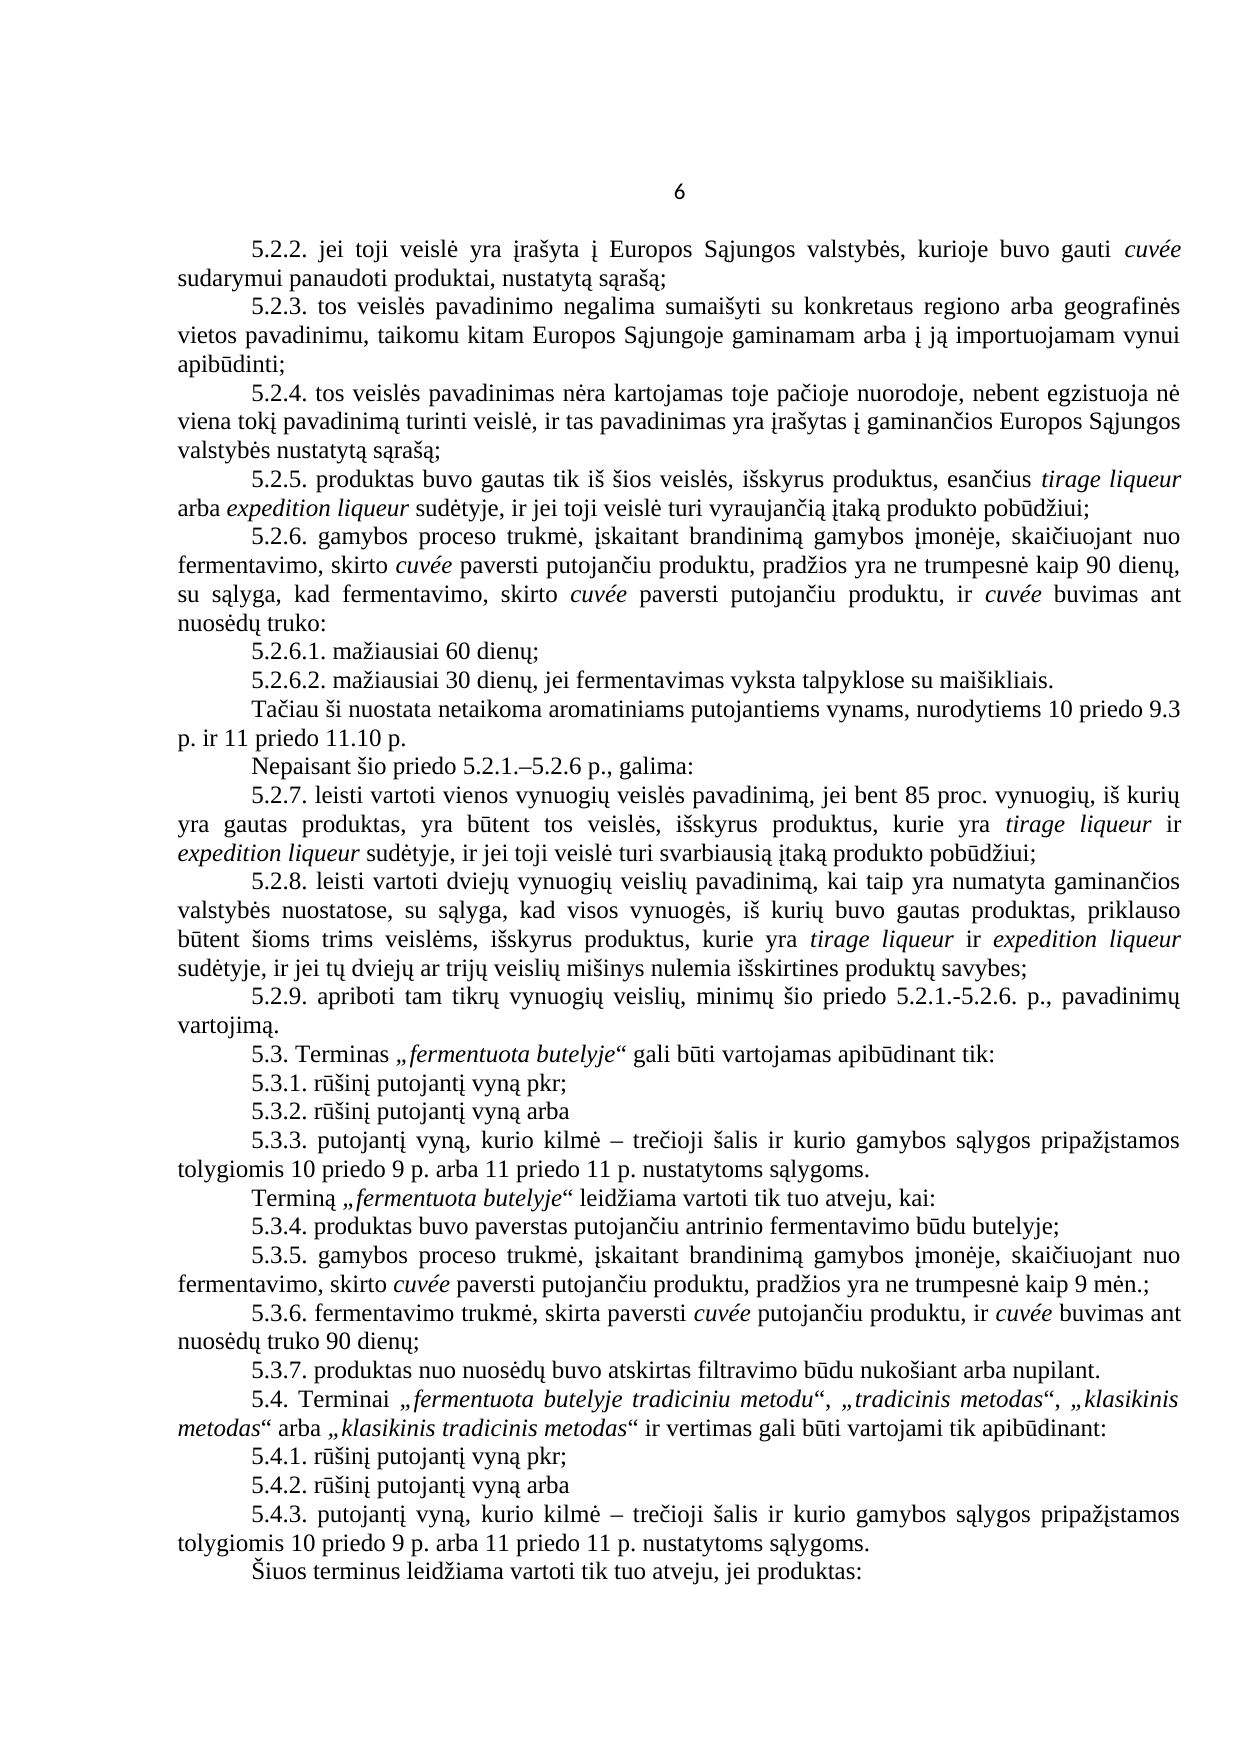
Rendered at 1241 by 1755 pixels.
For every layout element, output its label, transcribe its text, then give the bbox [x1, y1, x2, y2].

text 5.2.7. leisti vartoti vienos vynuogių veislės pavadinimą, jei bent 85 proc. vynuogių, iš kurių yra gautas produktas, yra būtent tos veislės, išskyrus produktus, kurie yra tirage liqueur ir expedition liqueur sudėtyje, ir jei toji veislė turi svarbiausią įtaką produkto pobūdžiui; [177, 780, 1181, 866]
text 5.3.4. produktas buvo paverstas putojančiu antrinio fermentavimo būdu butelyje; [177, 1211, 1181, 1240]
text 5.4. Terminai „fermentuota butelyje tradiciniu metodu“, „tradicinis metodas“, „klasikinis metodas“ arba „klasikinis tradicinis metodas“ ir vertimas gali būti vartojami tik apibūdinant: [177, 1384, 1181, 1441]
text Terminą „fermentuota butelyje“ leidžiama vartoti tik tuo atveju, kai: [177, 1183, 1181, 1211]
text 5.2.4. tos veislės pavadinimas nėra kartojamas toje pačioje nuorodoje, nebent egzistuoja nė viena tokį pavadinimą turinti veislė, ir tas pavadinimas yra įrašytas į gaminančios Europos Sąjungos valstybės nustatytą sąrašą; [177, 378, 1181, 464]
text Nepaisant šio priedo 5.2.1.–5.2.6 p., galima: [177, 751, 1181, 780]
text 5.3. Terminas „fermentuota butelyje“ gali būti vartojamas apibūdinant tik: [177, 1039, 1181, 1068]
text 5.3.5. gamybos proceso trukmė, įskaitant brandinimą gamybos įmonėje, skaičiuojant nuo fermentavimo, skirto cuvée paversti putojančiu produktu, pradžios yra ne trumpesnė kaip 9 mėn.; [177, 1240, 1181, 1298]
text 5.3.6. fermentavimo trukmė, skirta paversti cuvée putojančiu produktu, ir cuvée buvimas ant nuosėdų truko 90 dienų; [177, 1298, 1181, 1355]
text 5.3.1. rūšinį putojantį vyną pkr; [177, 1068, 1181, 1096]
text 5.4.1. rūšinį putojantį vyną pkr; [177, 1441, 1181, 1470]
text 5.2.2. jei toji veislė yra įrašyta į Europos Sąjungos valstybės, kurioje buvo gauti cuvée sudarymui panaudoti produktai, nustatytą sąrašą; [177, 234, 1181, 291]
text 5.2.6. gamybos proceso trukmė, įskaitant brandinimą gamybos įmonėje, skaičiuojant nuo fermentavimo, skirto cuvée paversti putojančiu produktu, pradžios yra ne trumpesnė kaip 90 dienų, su sąlyga, kad fermentavimo, skirto cuvée paversti putojančiu produktu, ir cuvée buvimas ant nuosėdų truko: [177, 521, 1181, 636]
text 5.4.2. rūšinį putojantį vyną arba [177, 1470, 1181, 1499]
text 5.2.6.1. mažiausiai 60 dienų; [177, 636, 1181, 665]
text 5.3.3. putojantį vyną, kurio kilmė – trečioji šalis ir kurio gamybos sąlygos pripažįstamos tolygiomis 10 priedo 9 p. arba 11 priedo 11 p. nustatytoms sąlygoms. [177, 1125, 1181, 1183]
text 5.2.8. leisti vartoti dviejų vynuogių veislių pavadinimą, kai taip yra numatyta gaminančios valstybės nuostatose, su sąlyga, kad visos vynuogės, iš kurių buvo gautas produktas, priklauso būtent šioms trims veislėms, išskyrus produktus, kurie yra tirage liqueur ir expedition liqueur sudėtyje, ir jei tų dviejų ar trijų veislių mišinys nulemia išskirtines produktų savybes; [177, 866, 1181, 981]
text 5.2.5. produktas buvo gautas tik iš šios veislės, išskyrus produktus, esančius tirage liqueur arba expedition liqueur sudėtyje, ir jei toji veislė turi vyraujančią įtaką produkto pobūdžiui; [177, 464, 1181, 521]
text 5.3.7. produktas nuo nuosėdų buvo atskirtas filtravimo būdu nukošiant arba nupilant. [177, 1355, 1181, 1384]
text 5.2.9. apriboti tam tikrų vynuogių veislių, minimų šio priedo 5.2.1.-5.2.6. p., pavadinimų vartojimą. [177, 981, 1181, 1039]
text 5.4.3. putojantį vyną, kurio kilmė – trečioji šalis ir kurio gamybos sąlygos pripažįstamos tolygiomis 10 priedo 9 p. arba 11 priedo 11 p. nustatytoms sąlygoms. [177, 1499, 1181, 1556]
text Šiuos terminus leidžiama vartoti tik tuo atveju, jei produktas: [177, 1556, 1181, 1585]
text 5.2.3. tos veislės pavadinimo negalima sumaišyti su konkretaus regiono arba geografinės vietos pavadinimu, taikomu kitam Europos Sąjungoje gaminamam arba į ją importuojamam vynui apibūdinti; [177, 291, 1181, 378]
text Tačiau ši nuostata netaikoma aromatiniams putojantiems vynams, nurodytiems 10 priedo 9.3 p. ir 11 priedo 11.10 p. [177, 694, 1181, 751]
text 5.3.2. rūšinį putojantį vyną arba [177, 1096, 1181, 1125]
text 5.2.6.2. mažiausiai 30 dienų, jei fermentavimas vyksta talpyklose su maišikliais. [177, 665, 1181, 694]
